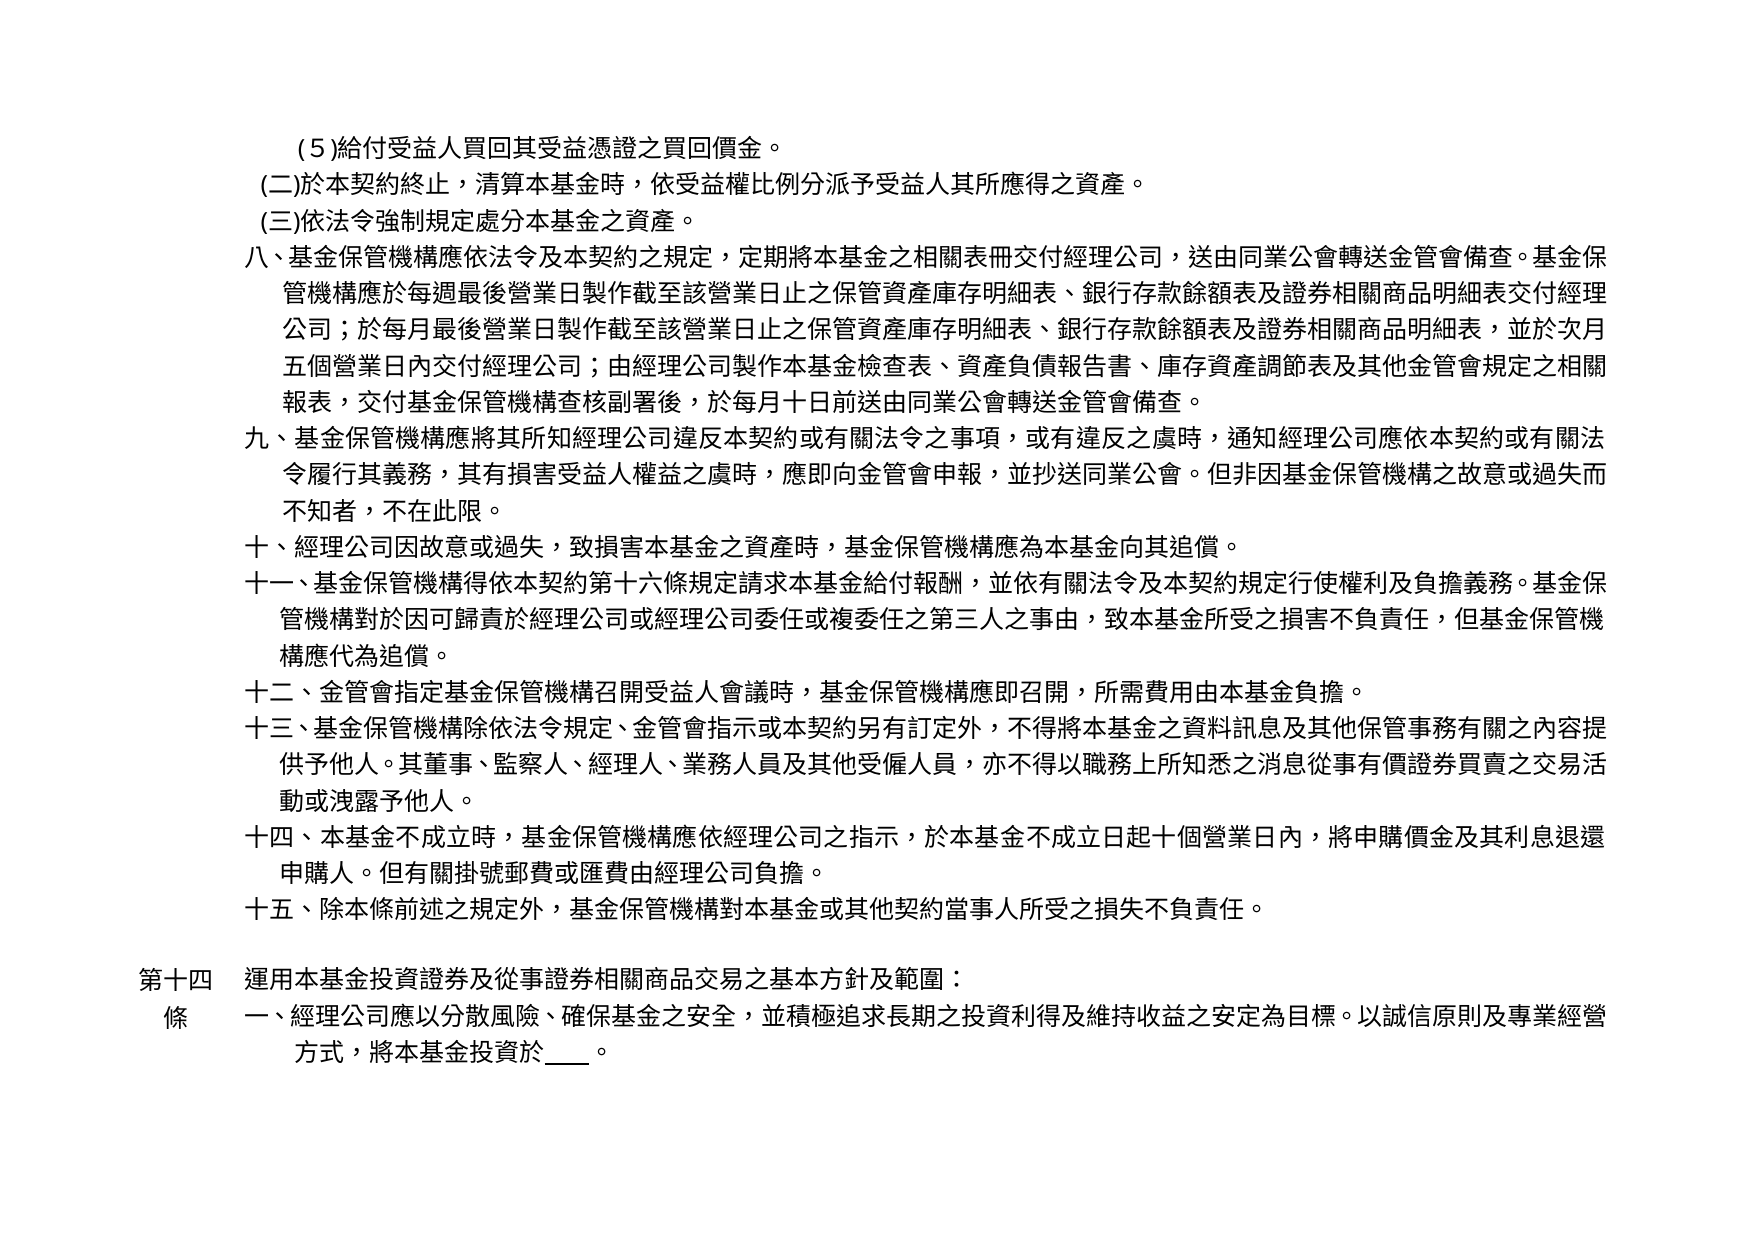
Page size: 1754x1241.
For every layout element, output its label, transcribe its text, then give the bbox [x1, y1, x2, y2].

table_cell [129, 129, 223, 960]
table_cell [223, 129, 241, 960]
table_cell 運用本基金投資證券及從事證券相關商品交易之基本方針及範圍： 一、經理公司應以分散風險、確保基金之安全，並積極追求長期之投資利得及維持收益之安定為目標。以誠信原則及專業經營方式，將本基金投資於 。 [241, 960, 1610, 1069]
table_cell 第十四條 [129, 960, 223, 1069]
table_cell (５)給付受益人買回其受益憑證之買回價金。 (二)於本契約終止，清算本基金時，依受益權比例分派予受益人其所應得之資產。 (三)依法令強制規定處分本基金之資產。 八、基金保管機構應依法令及本契約之規定，定期將本基金之相關表冊交付經理公司，送由同業公會轉送金管會備查。基金保管機構應於每週最後營業日製作截至該營業日止之保管資產庫存明細表、銀行存款餘額表及證券相關商品明細表交付經理公司；於每月最後營業日製作截至該營業日止之保管資產庫存明細表、銀行存款餘額表及證券相關商品明細表，並於次月五個營業日內交付經理公司；由經理公司製作本基金檢查表、資產負債報告書、庫存資產調節表及其他金管會規定之相關報表，交付基金保管機構查核副署後，於每月十日前送由同業公會轉送金管會備查。 九、基金保管機構應將其所知經理公司違反本契約或有關法令之事項，或有違反之虞時，通知經理公司應依本契約或有關法令履行其義務，其有損害受益人權益之虞時，應即向金管會申報，並抄送同業公會。但非因基金保管機構之故意或過失而不知者，不在此限。 十、經理公司因故意或過失，致損害本基金之資產時，基金保管機構應為本基金向其追償。 十一、基金保管機構得依本契約第十六條規定請求本基金給付報酬，並依有關法令及本契約規定行使權利及負擔義務。基金保管機構對於因可歸責於經理公司或經理公司委任或複委任之第三人之事由，致本基金所受之損害不負責任，但基金保管機構應代為追償。 十二、金管會指定基金保管機構召開受益人會議時，基金保管機構應即召開，所需費用由本基金負擔。 十三、基金保管機構除依法令規定、金管會指示或本契約另有訂定外，不得將本基金之資料訊息及其他保管事務有關之內容提供予他人。其董事、監察人、經理人、業務人員及其他受僱人員，亦不得以職務上所知悉之消息從事有價證券買賣之交易活動或洩露予他人。 十四、本基金不成立時，基金保管機構應依經理公司之指示，於本基金不成立日起十個營業日內，將申購價金及其利息退還申購人。但有關掛號郵費或匯費由經理公司負擔。 十五、除本條前述之規定外，基金保管機構對本基金或其他契約當事人所受之損失不負責任。 [241, 129, 1610, 960]
table_cell [223, 960, 241, 1069]
